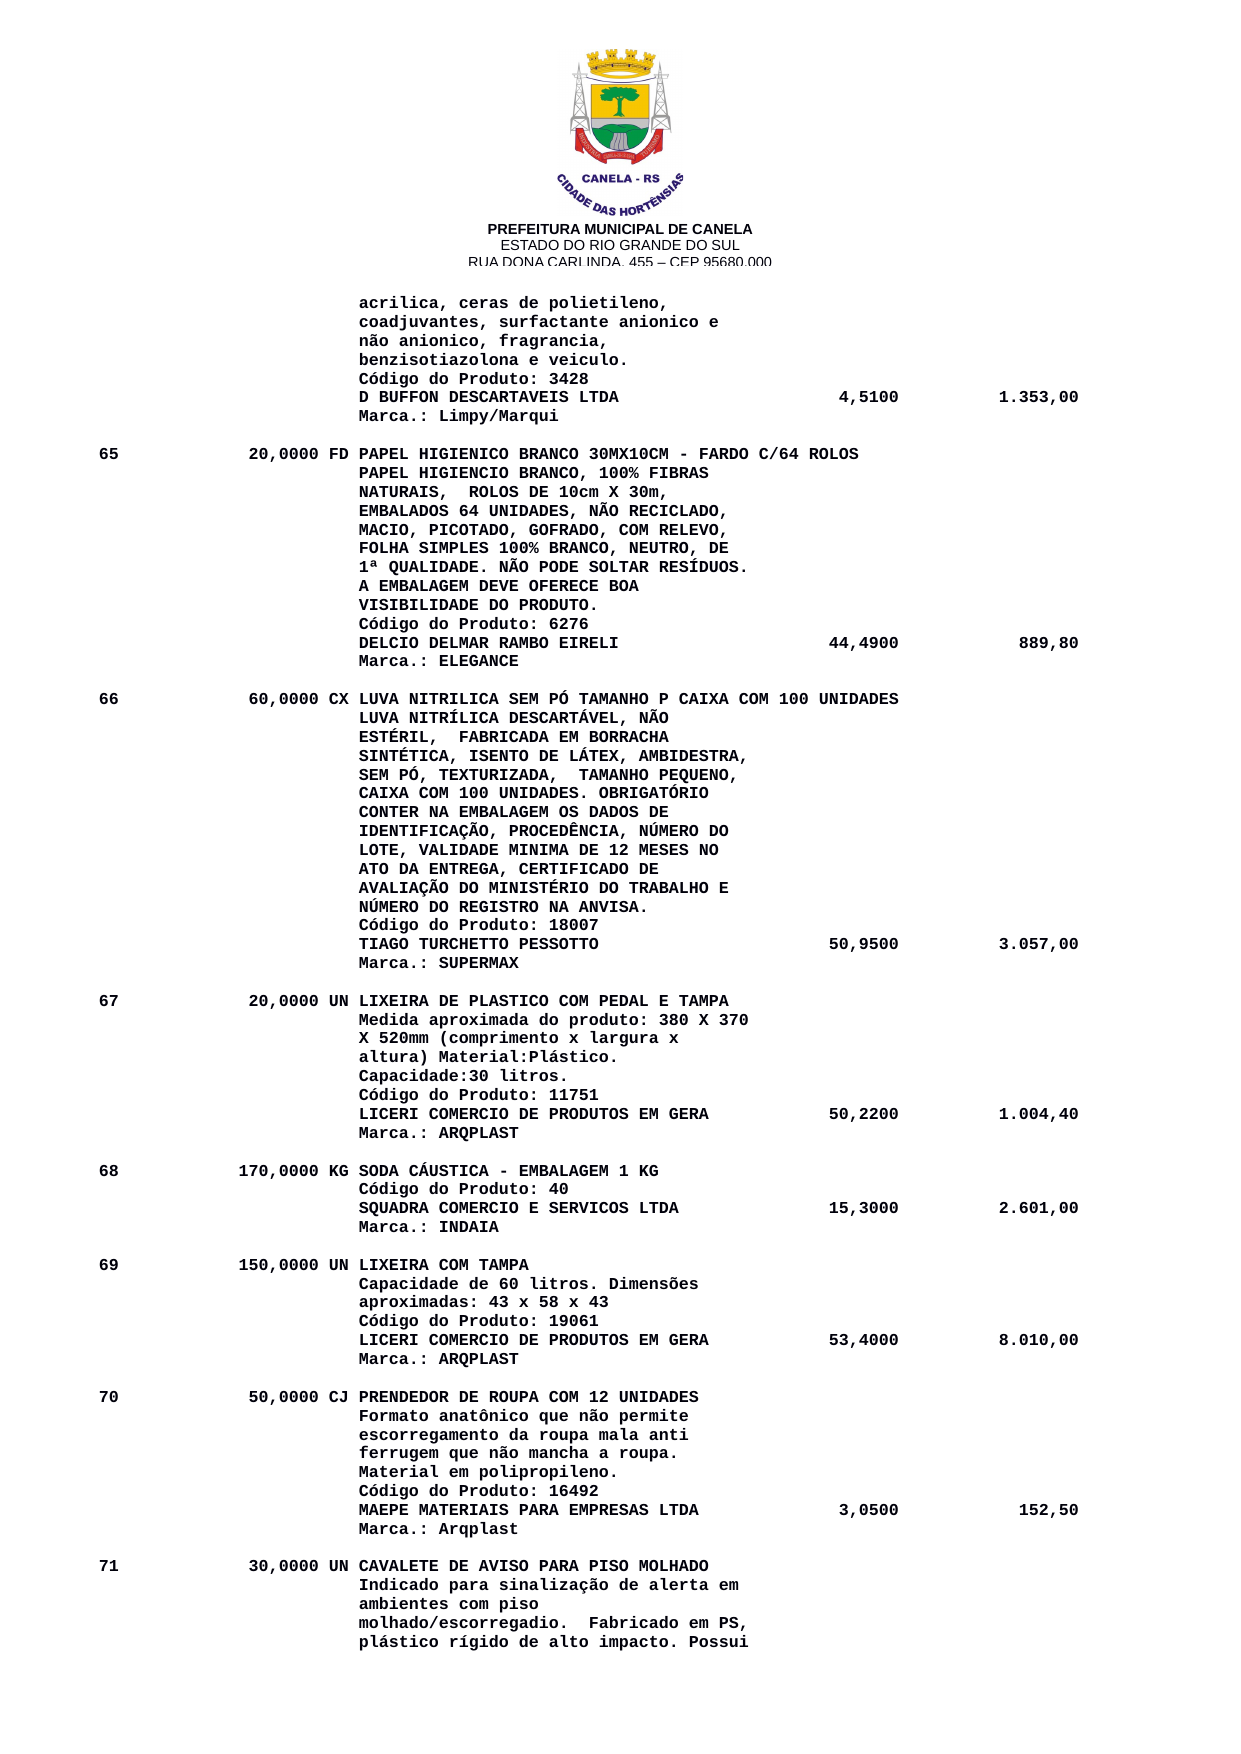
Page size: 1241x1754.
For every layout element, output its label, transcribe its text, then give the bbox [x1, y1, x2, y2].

picture [557, 49, 684, 216]
text acrilica, ceras de polietileno, coadjuvantes, surfactante anionico e não anionico, fragrancia, benzisotiazolona e veiculo. Código do Produto: 3428 D BUFFON DESCARTAVEIS LTDA 4,5100 1.353,00 Marca.: Limpy/Marqui 65 20,0000 FD PAPEL HIGIENICO BRANCO 30MX10CM - FARDO C/64 ROLOS PAPEL HIGIENCIO BRANCO, 100% FIBRAS NATURAIS, ROLOS DE 10cm X 30m, EMBALADOS 64 UNIDADES, NÃO RECICLADO, MACIO, PICOTADO, GOFRADO, COM RELEVO, FOLHA SIMPLES 100% BRANCO, NEUTRO, DE 1ª QUALIDADE. NÃO PODE SOLTAR RESÍDUOS. A EMBALAGEM DEVE OFERECE BOA VISIBILIDADE DO PRODUTO. Código do Produto: 6276 DELCIO DELMAR RAMBO EIRELI 44,4900 889,80 Marca.: ELEGANCE 66 60,0000 CX LUVA NITRILICA SEM PÓ TAMANHO P CAIXA COM 100 UNIDADES LUVA NITRÍLICA DESCARTÁVEL, NÃO ESTÉRIL, FABRICADA EM BORRACHA SINTÉTICA, ISENTO DE LÁTEX, AMBIDESTRA, SEM PÓ, TEXTURIZADA, TAMANHO PEQUENO, CAIXA COM 100 UNIDADES. OBRIGATÓRIO CONTER NA EMBALAGEM OS DADOS DE IDENTIFICAÇÃO, PROCEDÊNCIA, NÚMERO DO LOTE, VALIDADE MINIMA DE 12 MESES NO ATO DA ENTREGA, CERTIFICADO DE AVALIAÇÃO DO MINISTÉRIO DO TRABALHO E NÚMERO DO REGISTRO NA ANVISA. Código do Produto: 18007 TIAGO TURCHETTO PESSOTTO 50,9500 3.057,00 Marca.: SUPERMAX 67 20,0000 UN LIXEIRA DE PLASTICO COM PEDAL E TAMPA Medida aproximada do produto: 380 X 370 X 520mm (comprimento x largura x altura) Material:Plástico. Capacidade:30 litros. Código do Produto: 11751 LICERI COMERCIO DE PRODUTOS EM GERA 50,2200 1.004,40 Marca.: ARQPLAST 68 170,0000 KG SODA CÁUSTICA - EMBALAGEM 1 KG Código do Produto: 40 SQUADRA COMERCIO E SERVICOS LTDA 15,3000 2.601,00 Marca.: INDAIA 69 150,0000 UN LIXEIRA COM TAMPA Capacidade de 60 litros. Dimensões aproximadas: 43 x 58 x 43 Código do Produto: 19061 LICERI COMERCIO DE PRODUTOS EM GERA 53,4000 8.010,00 Marca.: ARQPLAST 70 50,0000 CJ PRENDEDOR DE ROUPA COM 12 UNIDADES Formato anatônico que não permite escorregamento da roupa mala anti ferrugem que não mancha a roupa. Material em polipropileno. Código do Produto: 16492 MAEPE MATERIAIS PARA EMPRESAS LTDA 3,0500 152,50 Marca.: Arqplast 71 30,0000 UN CAVALETE DE AVISO PARA PISO MOLHADO Indicado para sinalização de alerta em ambientes com piso molhado/escorregadio. Fabricado em PS, plástico rígido de alto impacto. Possui [88, 295, 1152, 1652]
